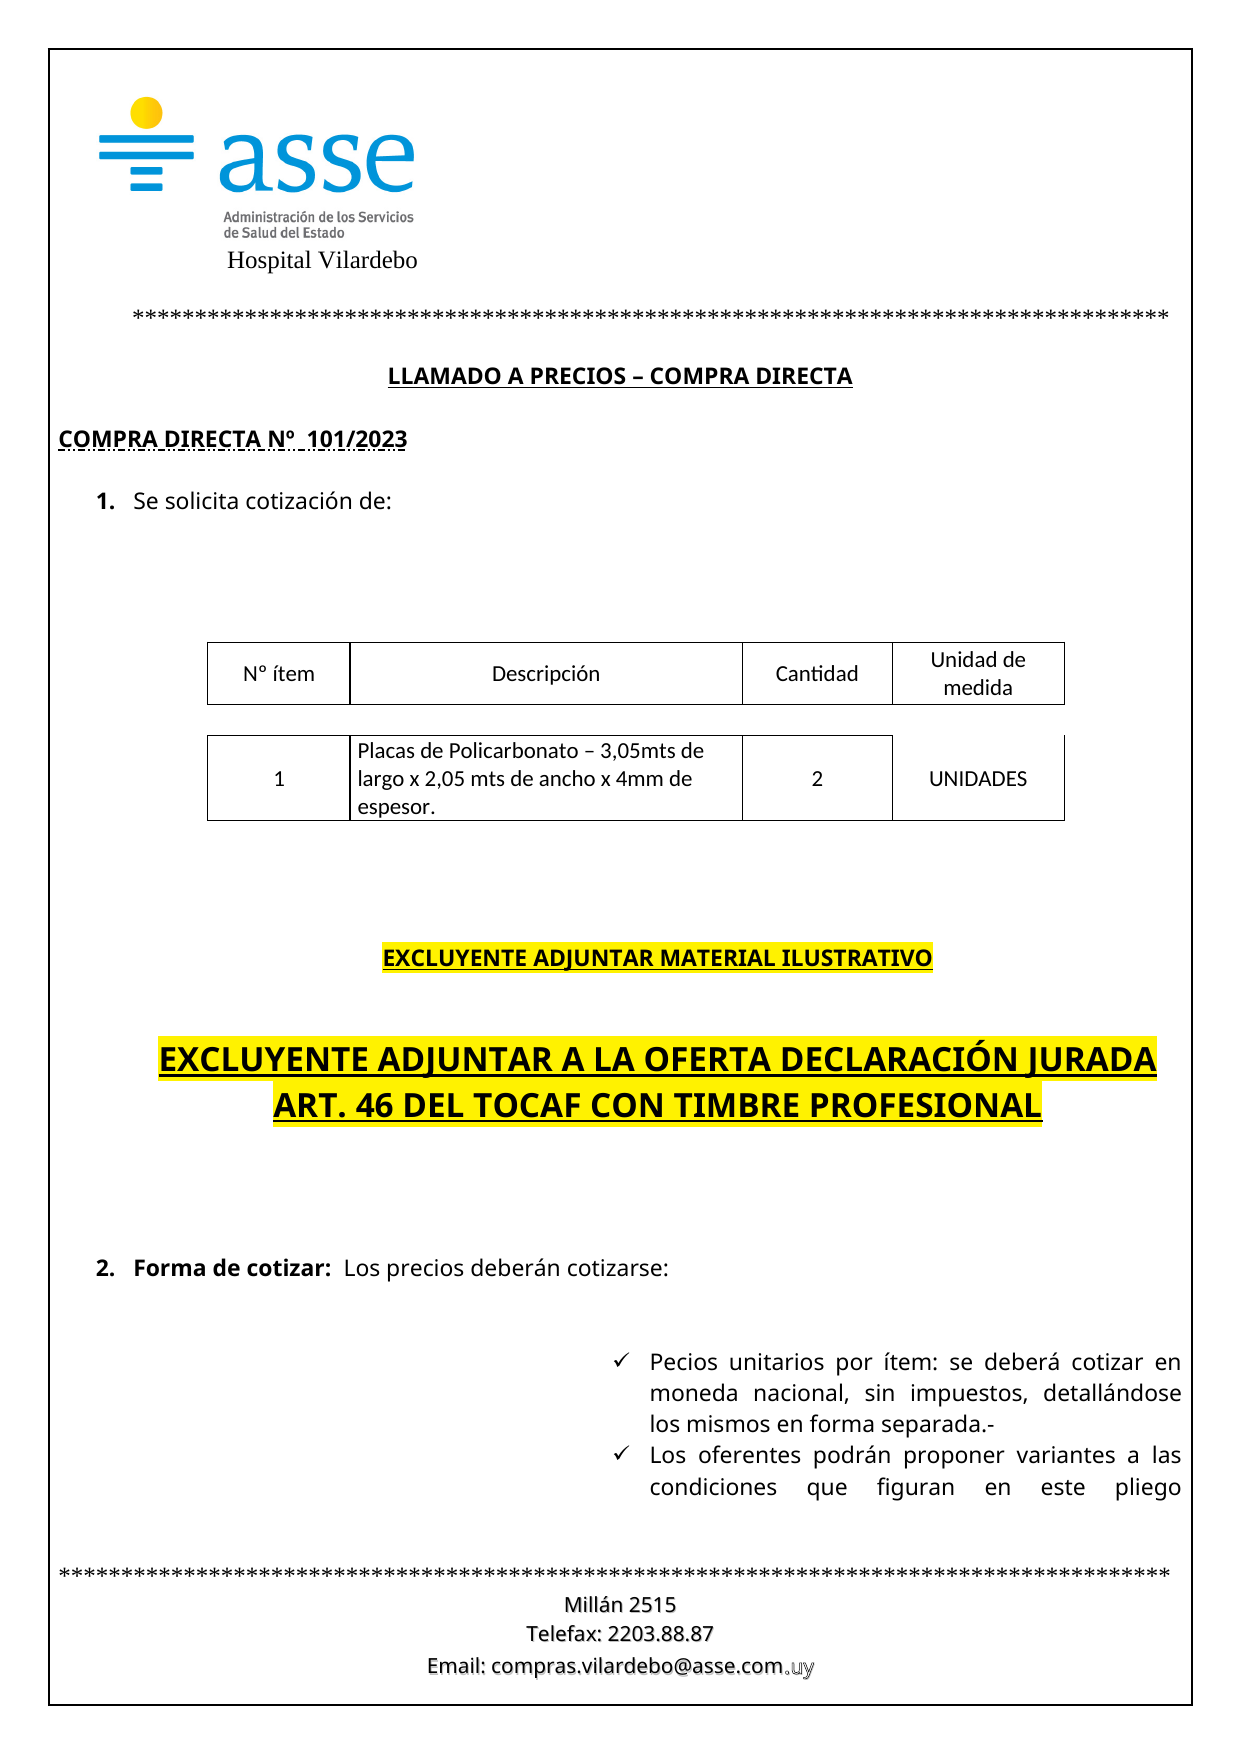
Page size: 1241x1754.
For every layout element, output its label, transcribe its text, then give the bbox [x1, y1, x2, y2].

table_cell [972, 705, 1064, 735]
table_cell 1 [208, 736, 349, 820]
text EXCLUYENTE ADJUNTAR MATERIAL ILUSTRATIVO [133, 942, 1182, 973]
text COMPRA DIRECTA Nº 101/2023 [58, 423, 1182, 454]
list Los oferentes podrán proponer variantes a las condiciones que figuran en este pliego [612, 1439, 1182, 1502]
text EXCLUYENTE ADJUNTAR A LA OFERTA DECLARACIÓN JURADA ART. 46 DEL TOCAF CON TIMBRE PROFESIONAL [133, 1036, 1182, 1127]
list Pecios unitarios por ítem: se deberá cotizar en moneda nacional, sin impuestos, detallándose los mismos en forma separada.- [612, 1346, 1182, 1439]
table_header Unidad de medida [893, 643, 1064, 704]
text LLAMADO A PRECIOS – COMPRA DIRECTA [58, 360, 1182, 392]
table_header Nº ítem [208, 643, 349, 704]
table_cell [350, 705, 742, 735]
table_cell [892, 705, 972, 735]
list Forma de cotizar: Los precios deberán cotizarse: [96, 1252, 1182, 1283]
table_cell Placas de Policarbonato – 3,05mts de largo x 2,05 mts de ancho x 4mm de espesor. [351, 736, 742, 820]
table_cell [208, 705, 350, 735]
table_cell 2 [743, 736, 892, 820]
list Se solicita cotización de: [96, 485, 1182, 517]
table_header Cantidad [743, 643, 892, 704]
table_cell [742, 705, 892, 735]
table_cell UNIDADES [893, 735, 1064, 820]
table_header Descripción [351, 643, 742, 704]
